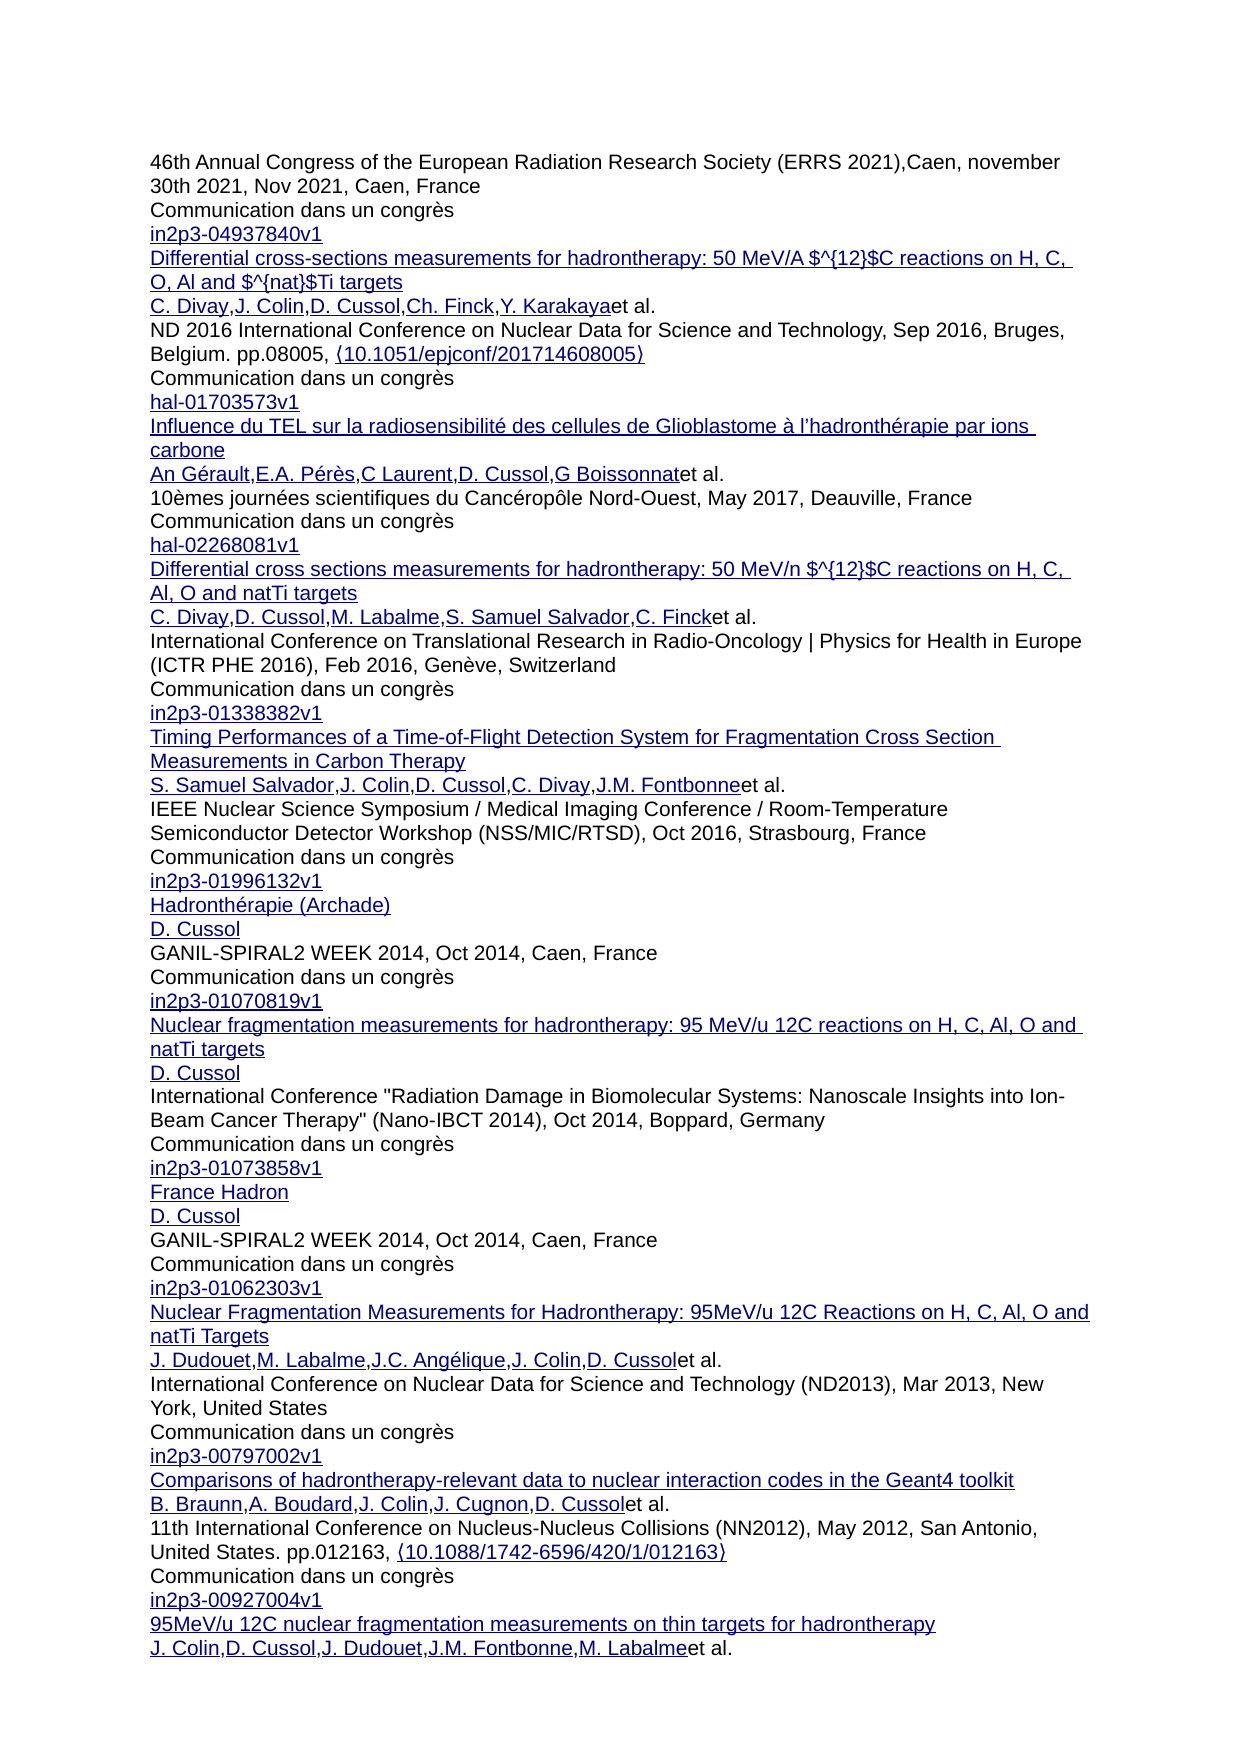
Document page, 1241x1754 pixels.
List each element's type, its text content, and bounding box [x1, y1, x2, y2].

table_cell 95MeV/u 12C nuclear fragmentation measurements on thin targets for hadrontherapy J. Colin,D. Cussol,J. Dudouet,J.M. Fontbonne,M. Labalmeet al. [150, 1611, 1090, 1659]
table_cell Nuclear Fragmentation Measurements for Hadrontherapy: 95MeV/u 12C Reactions on H, C, Al, O and [150, 1300, 1090, 1321]
table_cell natTi Targets J. Dudouet,M. Labalme,J.C. Angélique,J. Colin,D. Cussolet al. International Conference on Nuclear Data for Science and Technology (ND2013), Mar 2013, New York, United States Communication dans un congrès in2p3-00797002v1 [150, 1322, 1090, 1468]
table_cell Comparisons of hadrontherapy-relevant data to nuclear interaction codes in the Geant4 toolkit B. Braunn,A. Boudard,J. Colin,J. Cugnon,D. Cussolet al. 11th International Conference on Nucleus-Nucleus Collisions (NN2012), May 2012, San Antonio, United States. pp.012163, ⟨10.1088/1742-6596/420/1/012163⟩ Communication dans un congrès in2p3-00927004v1 [150, 1468, 1090, 1611]
table_cell Hadronthérapie (Archade) D. Cussol GANIL-SPIRAL2 WEEK 2014, Oct 2014, Caen, France Communication dans un congrès in2p3-01070819v1 [150, 893, 1090, 1012]
table_cell Nuclear fragmentation measurements for hadrontherapy: 95 MeV/u 12C reactions on H, C, Al, O and natTi targets D. Cussol International Conference "Radiation Damage in Biomolecular Systems: Nanoscale Insights into Ion-Beam Cancer Therapy" (Nano-IBCT 2014), Oct 2014, Boppard, Germany Communication dans un congrès in2p3-01073858v1 [150, 1013, 1090, 1180]
table_cell Timing Performances of a Time-of-Flight Detection System for Fragmentation Cross Section Measurements in Carbon Therapy S. Samuel Salvador,J. Colin,D. Cussol,C. Divay,J.M. Fontbonneet al. IEEE Nuclear Science Symposium / Medical Imaging Conference / Room-Temperature Semiconductor Detector Workshop (NSS/MIC/RTSD), Oct 2016, Strasbourg, France Communication dans un congrès in2p3-01996132v1 [150, 725, 1090, 893]
table_cell Influence du TEL sur la radiosensibilité des cellules de Glioblastome à l’hadronthérapie par ions carbone An Gérault,E.A. Pérès,C Laurent,D. Cussol,G Boissonnatet al. 10èmes journées scientifiques du Cancéropôle Nord-Ouest, May 2017, Deauville, France Communication dans un congrès hal-02268081v1 [150, 414, 1090, 557]
table_cell France Hadron D. Cussol GANIL-SPIRAL2 WEEK 2014, Oct 2014, Caen, France Communication dans un congrès in2p3-01062303v1 [150, 1180, 1090, 1300]
table_cell 46th Annual Congress of the European Radiation Research Society (ERRS 2021),Caen, november 30th 2021, Nov 2021, Caen, France Communication dans un congrès in2p3-04937840v1 [150, 150, 1090, 246]
table_cell Differential cross sections measurements for hadrontherapy: 50 MeV/n $^{12}$C reactions on H, C, Al, O and natTi targets C. Divay,D. Cussol,M. Labalme,S. Samuel Salvador,C. Fincket al. International Conference on Translational Research in Radio-Oncology | Physics for Health in Europe (ICTR PHE 2016), Feb 2016, Genève, Switzerland Communication dans un congrès in2p3-01338382v1 [150, 557, 1090, 725]
table_cell Differential cross-sections measurements for hadrontherapy: 50 MeV/A $^{12}$C reactions on H, C, O, Al and $^{nat}$Ti targets C. Divay,J. Colin,D. Cussol,Ch. Finck,Y. Karakayaet al. ND 2016 International Conference on Nuclear Data for Science and Technology, Sep 2016, Bruges, Belgium. pp.08005, ⟨10.1051/epjconf/201714608005⟩ Communication dans un congrès hal-01703573v1 [150, 246, 1090, 413]
